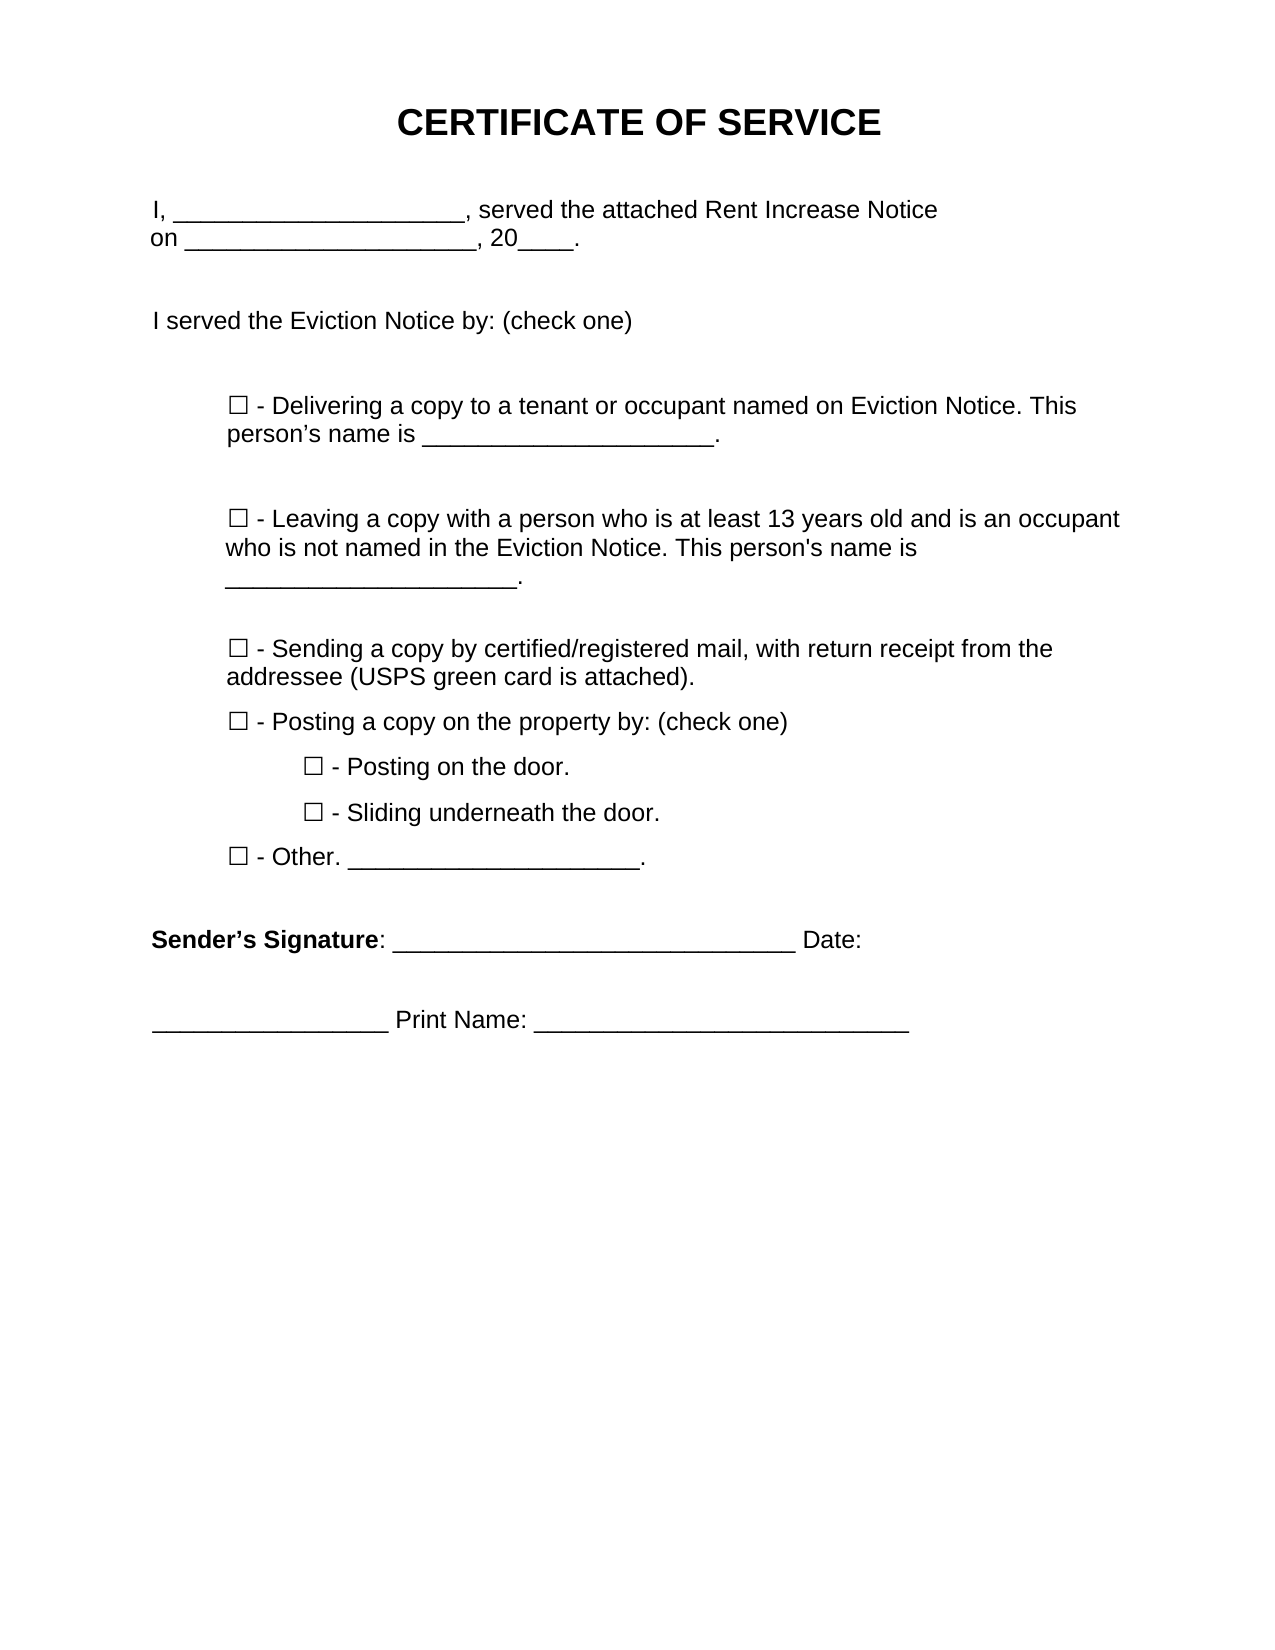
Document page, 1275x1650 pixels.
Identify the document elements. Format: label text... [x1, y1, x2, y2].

text ☐ - Leaving a copy with a person who is at least 13 years old and is an occupant who is not named in the Eviction Notice. This person's name is [225, 505, 1125, 561]
text ☐ - Posting on the door. [302, 752, 1163, 781]
text I, _____________________, served the attached Rent Increase Notice on _____________________, 20____. [150, 197, 972, 251]
text I served the Eviction Notice by: (check one) [152, 306, 1163, 335]
text ☐ - Sliding underneath the door. [302, 798, 1163, 826]
text Sender’s Signature: _____________________________ Date: _________________ Print Name: ___________________________ [151, 925, 1105, 1033]
text ☐ - Posting a copy on the property by: (check one) [227, 707, 1163, 736]
text ☐ - Sending a copy by certified/registered mail, with return receipt from the addressee (USPS green card is attached). [226, 635, 1058, 691]
text ☐ - Delivering a copy to a tenant or occupant named on Eviction Notice. This person’s name is _____________________. [227, 392, 1082, 448]
text _____________________. [225, 561, 1163, 590]
text ☐ - Other. _____________________. [227, 842, 1163, 871]
text CERTIFICATE OF SERVICE [397, 100, 1163, 143]
